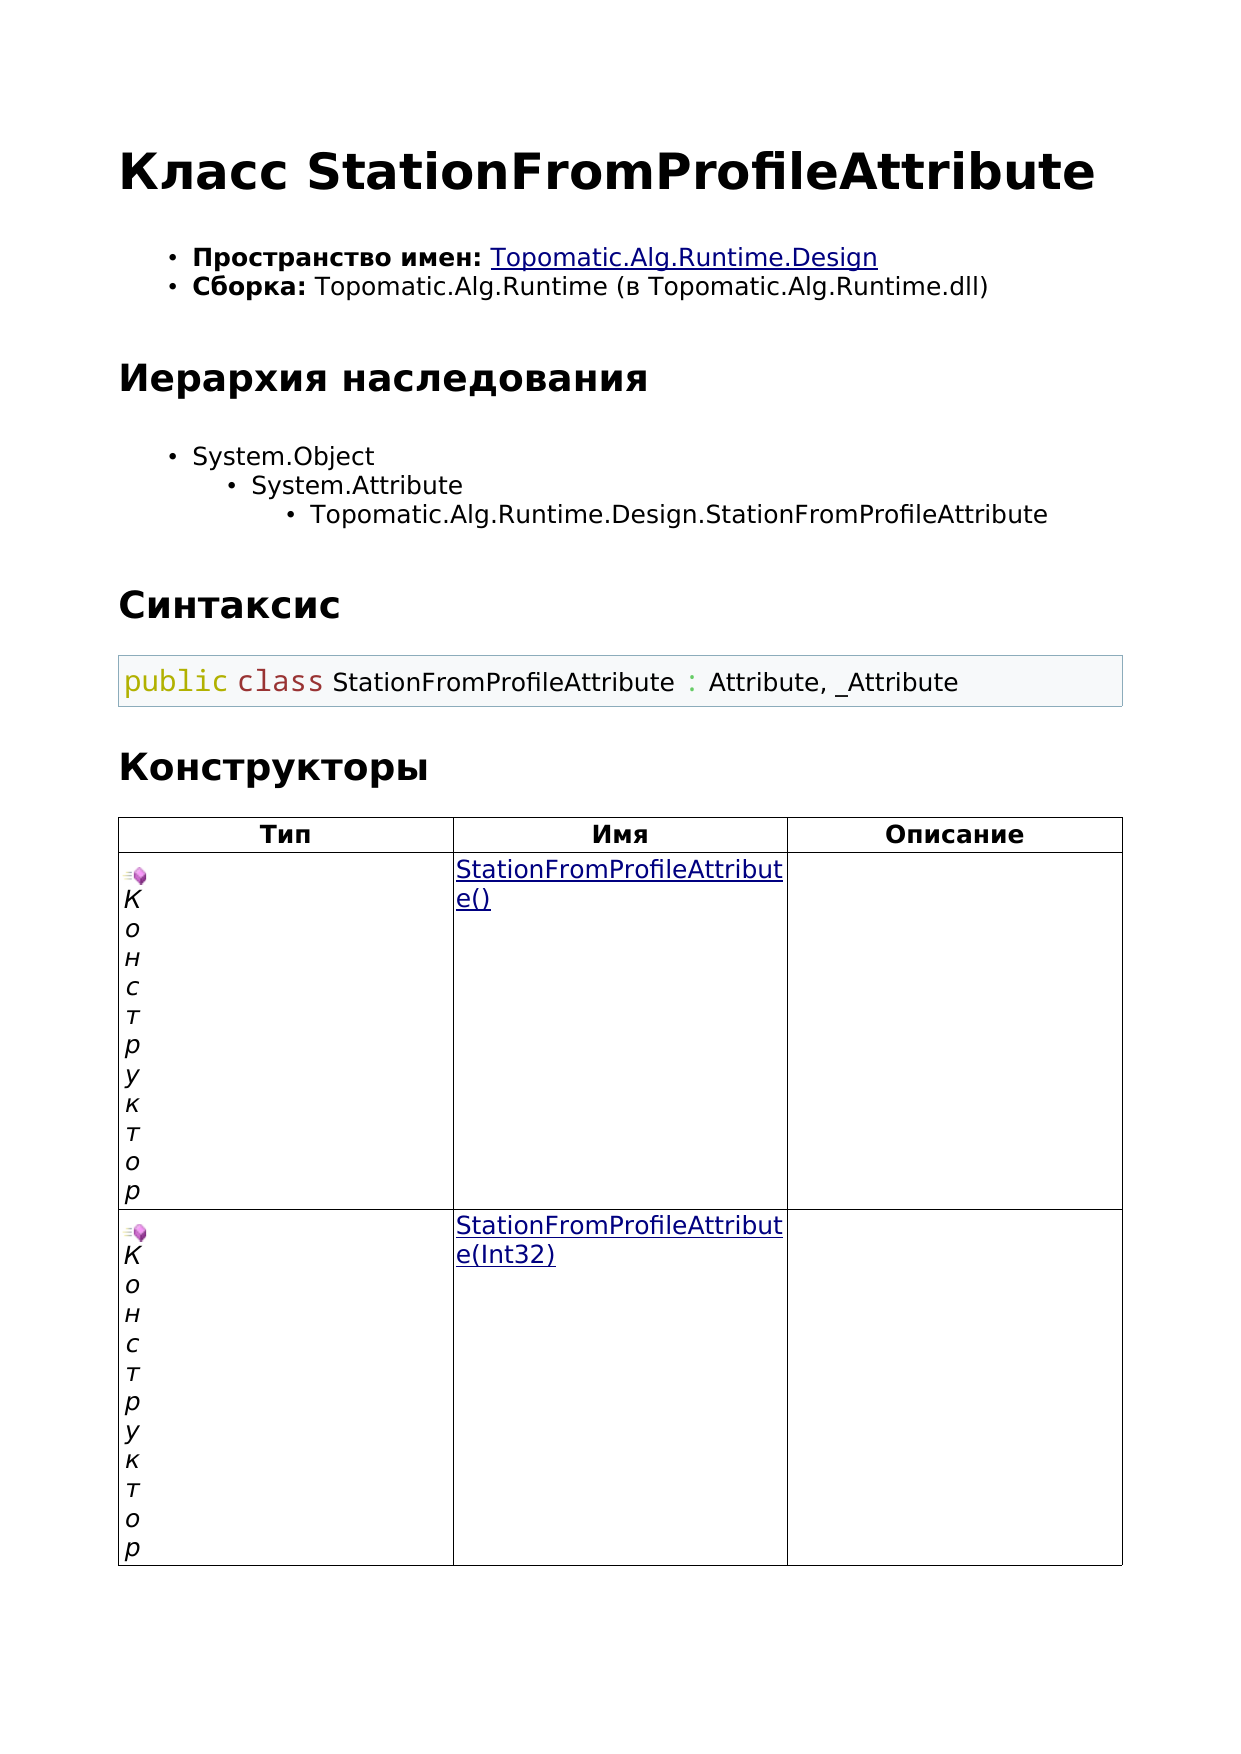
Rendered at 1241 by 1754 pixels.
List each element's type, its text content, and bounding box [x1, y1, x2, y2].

subtitle Конструкторы [118, 746, 1122, 790]
table_cell [788, 1210, 1122, 1565]
list Topomatic.Alg.Runtime.Design.StationFromProfileAttribute [295, 500, 1122, 529]
table_header Описание [788, 818, 1122, 852]
subtitle Класс StationFromProfileAttribute [118, 143, 1122, 201]
table_header Имя [454, 818, 787, 852]
picture [121, 867, 147, 885]
table_cell StationFromProfileAttribute(Int32) [454, 1210, 787, 1565]
table_cell [119, 1210, 453, 1565]
table_cell [119, 853, 453, 1208]
table_header public class StationFromProfileAttribute : Attribute, _Attribute [119, 656, 1122, 706]
table_cell [788, 853, 1122, 1208]
table_cell StationFromProfileAttribute() [454, 853, 787, 1208]
list Пространство имен: Topomatic.Alg.Runtime.Design [177, 243, 1122, 272]
list System.Object [177, 442, 1122, 471]
table_header Тип [119, 818, 453, 852]
picture [121, 1224, 147, 1242]
list Сборка: Topomatic.Alg.Runtime (в Topomatic.Alg.Runtime.dll) [177, 272, 1122, 302]
subtitle Синтаксис [118, 584, 1122, 627]
subtitle Иерархия наследования [118, 356, 1122, 400]
list System.Attribute [236, 471, 1122, 500]
